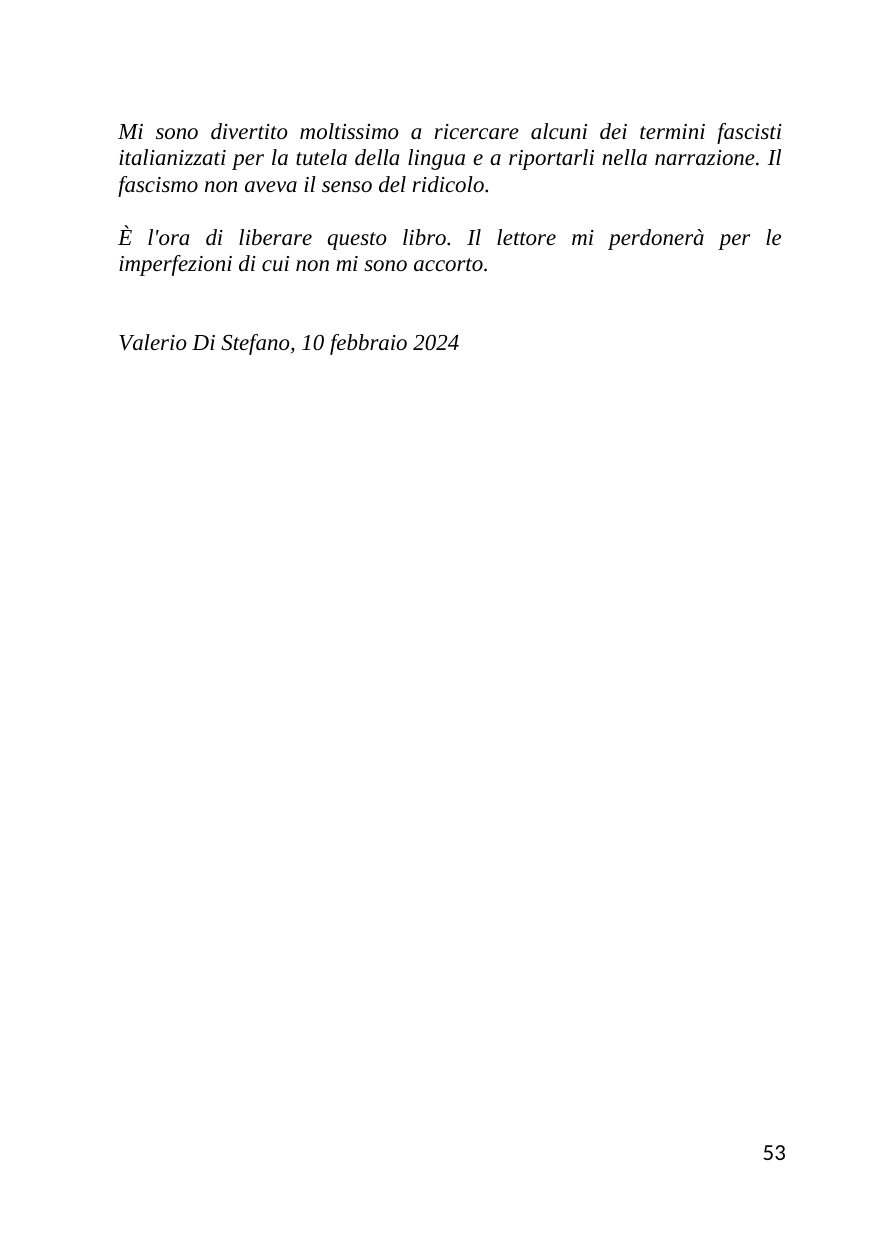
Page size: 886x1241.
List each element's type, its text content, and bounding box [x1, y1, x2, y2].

text Mi sono divertito moltissimo a ricercare alcuni dei termini fascisti italianizzati per la tutela della lingua e a riportarli nella narrazione. Il fascismo non aveva il senso del ridicolo. [118, 118, 786, 197]
text È l'ora di liberare questo libro. Il lettore mi perdonerà per le imperfezioni di cui non mi sono accorto. [118, 223, 786, 276]
text Valerio Di Stefano, 10 febbraio 2024 [118, 329, 786, 355]
